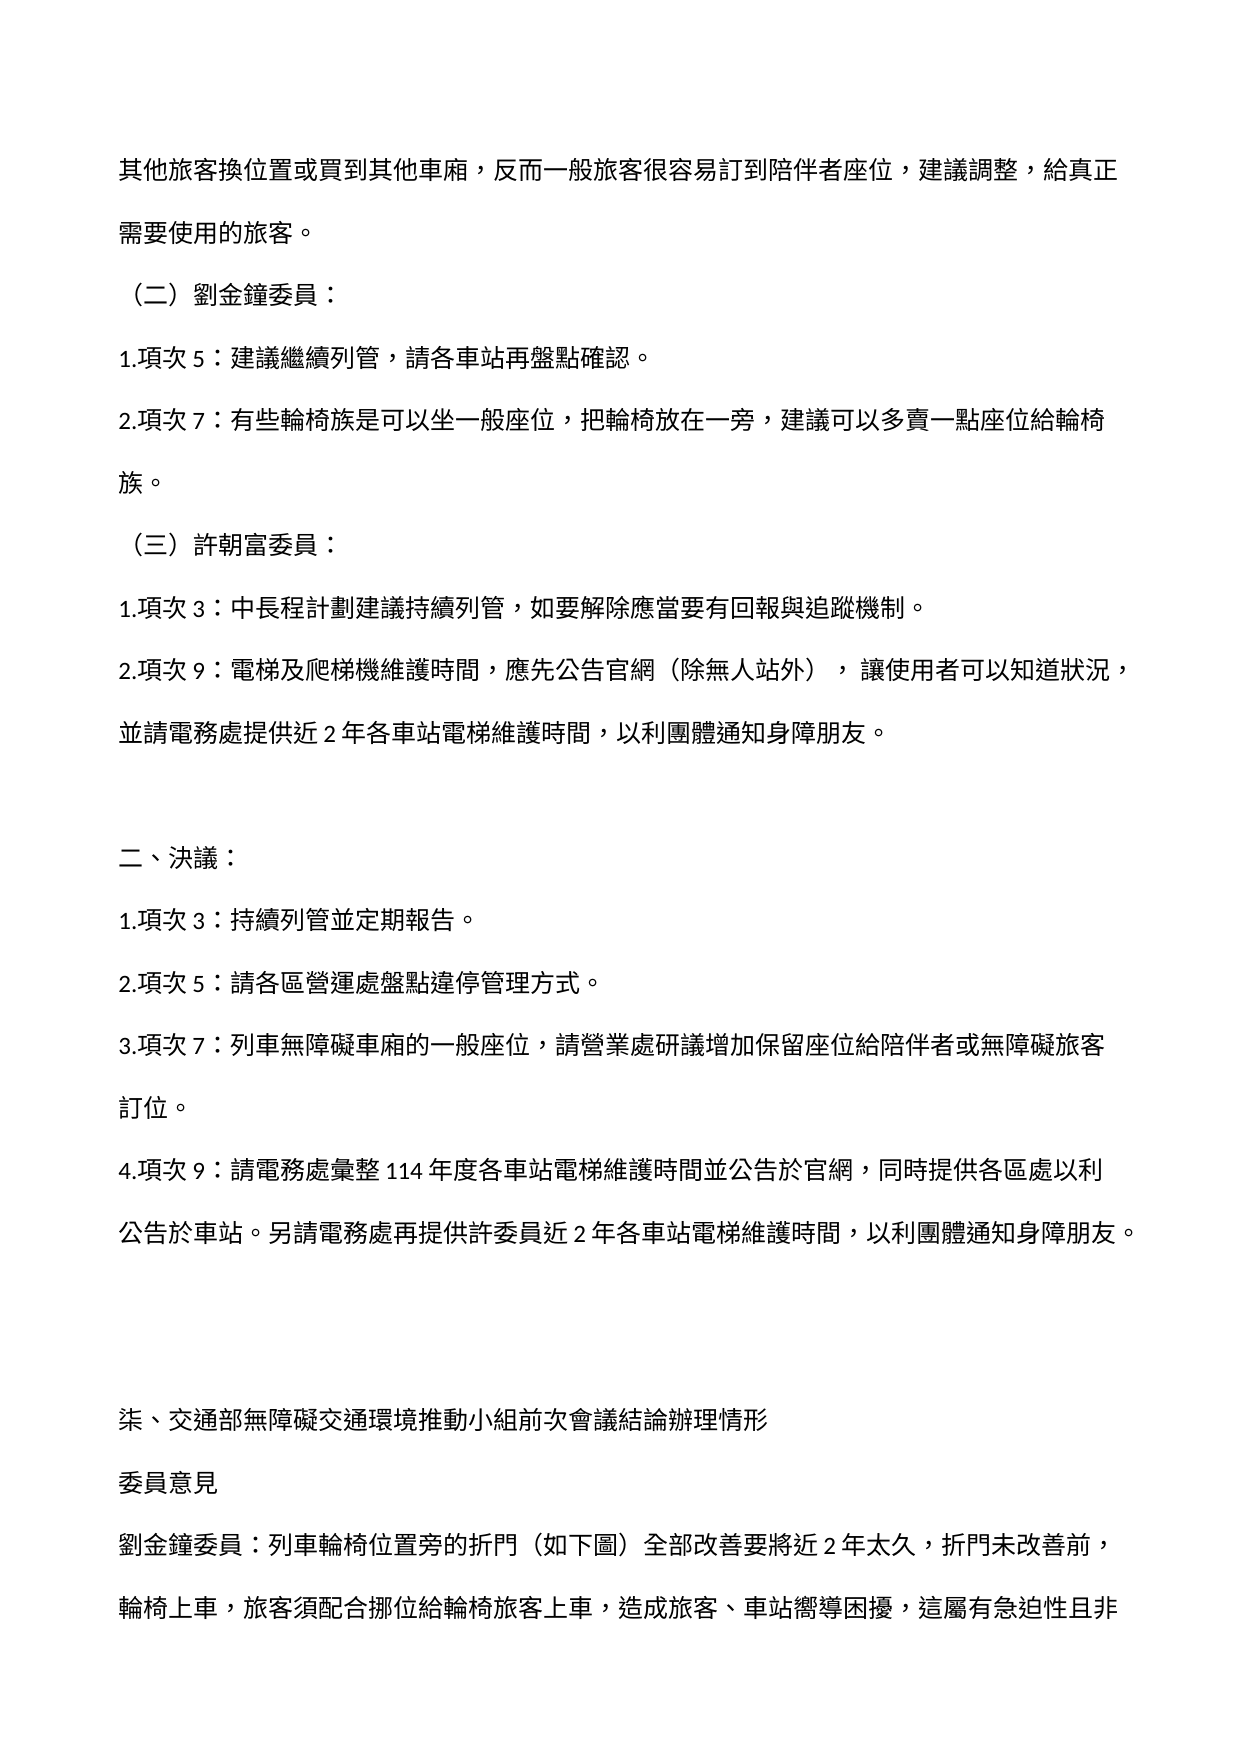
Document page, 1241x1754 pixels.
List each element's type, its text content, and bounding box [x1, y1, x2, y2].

text 2.項次5：請各區營運處盤點違停管理方式。 [118, 939, 1122, 1002]
text 劉金鐘委員：列車輪椅位置旁的折門（如下圖）全部改善要將近2年太久，折門未改善前，輪椅上車，旅客須配合挪位給輪椅旅客上車，造成旅客、車站嚮導困擾，這屬有急迫性且非 [118, 1502, 1122, 1627]
text 柒、交通部無障礙交通環境推動小組前次會議結論辦理情形 [118, 1377, 1122, 1439]
text 2.項次9：電梯及爬梯機維護時間，應先公告官網（除無人站外）， 讓使用者可以知道狀況，並請電務處提供近2年各車站電梯維護時間，以利團體通知身障朋友。 [118, 627, 1122, 752]
text 1.項次5：建議繼續列管，請各車站再盤點確認。 [118, 314, 1122, 377]
text 2.項次7：有些輪椅族是可以坐一般座位，把輪椅放在一旁，建議可以多賣一點座位給輪椅族。 [118, 377, 1122, 502]
text 其他旅客換位置或買到其他車廂，反而一般旅客很容易訂到陪伴者座位，建議調整，給真正需要使用的旅客。 [118, 127, 1122, 252]
text 二、決議： [118, 814, 1122, 877]
text 3.項次7：列車無障礙車廂的一般座位，請營業處研議增加保留座位給陪伴者或無障礙旅客訂位。 [118, 1002, 1122, 1127]
text 1.項次3：持續列管並定期報告。 [118, 877, 1122, 939]
text （二）劉金鐘委員： [118, 252, 1122, 314]
text 4.項次9：請電務處彙整114年度各車站電梯維護時間並公告於官網，同時提供各區處以利公告於車站。另請電務處再提供許委員近2年各車站電梯維護時間，以利團體通知身障朋友。 [118, 1127, 1122, 1314]
text 委員意見 [118, 1439, 1122, 1502]
text （三）許朝富委員： [118, 502, 1122, 564]
text 1.項次3：中長程計劃建議持續列管，如要解除應當要有回報與追蹤機制。 [118, 564, 1122, 627]
